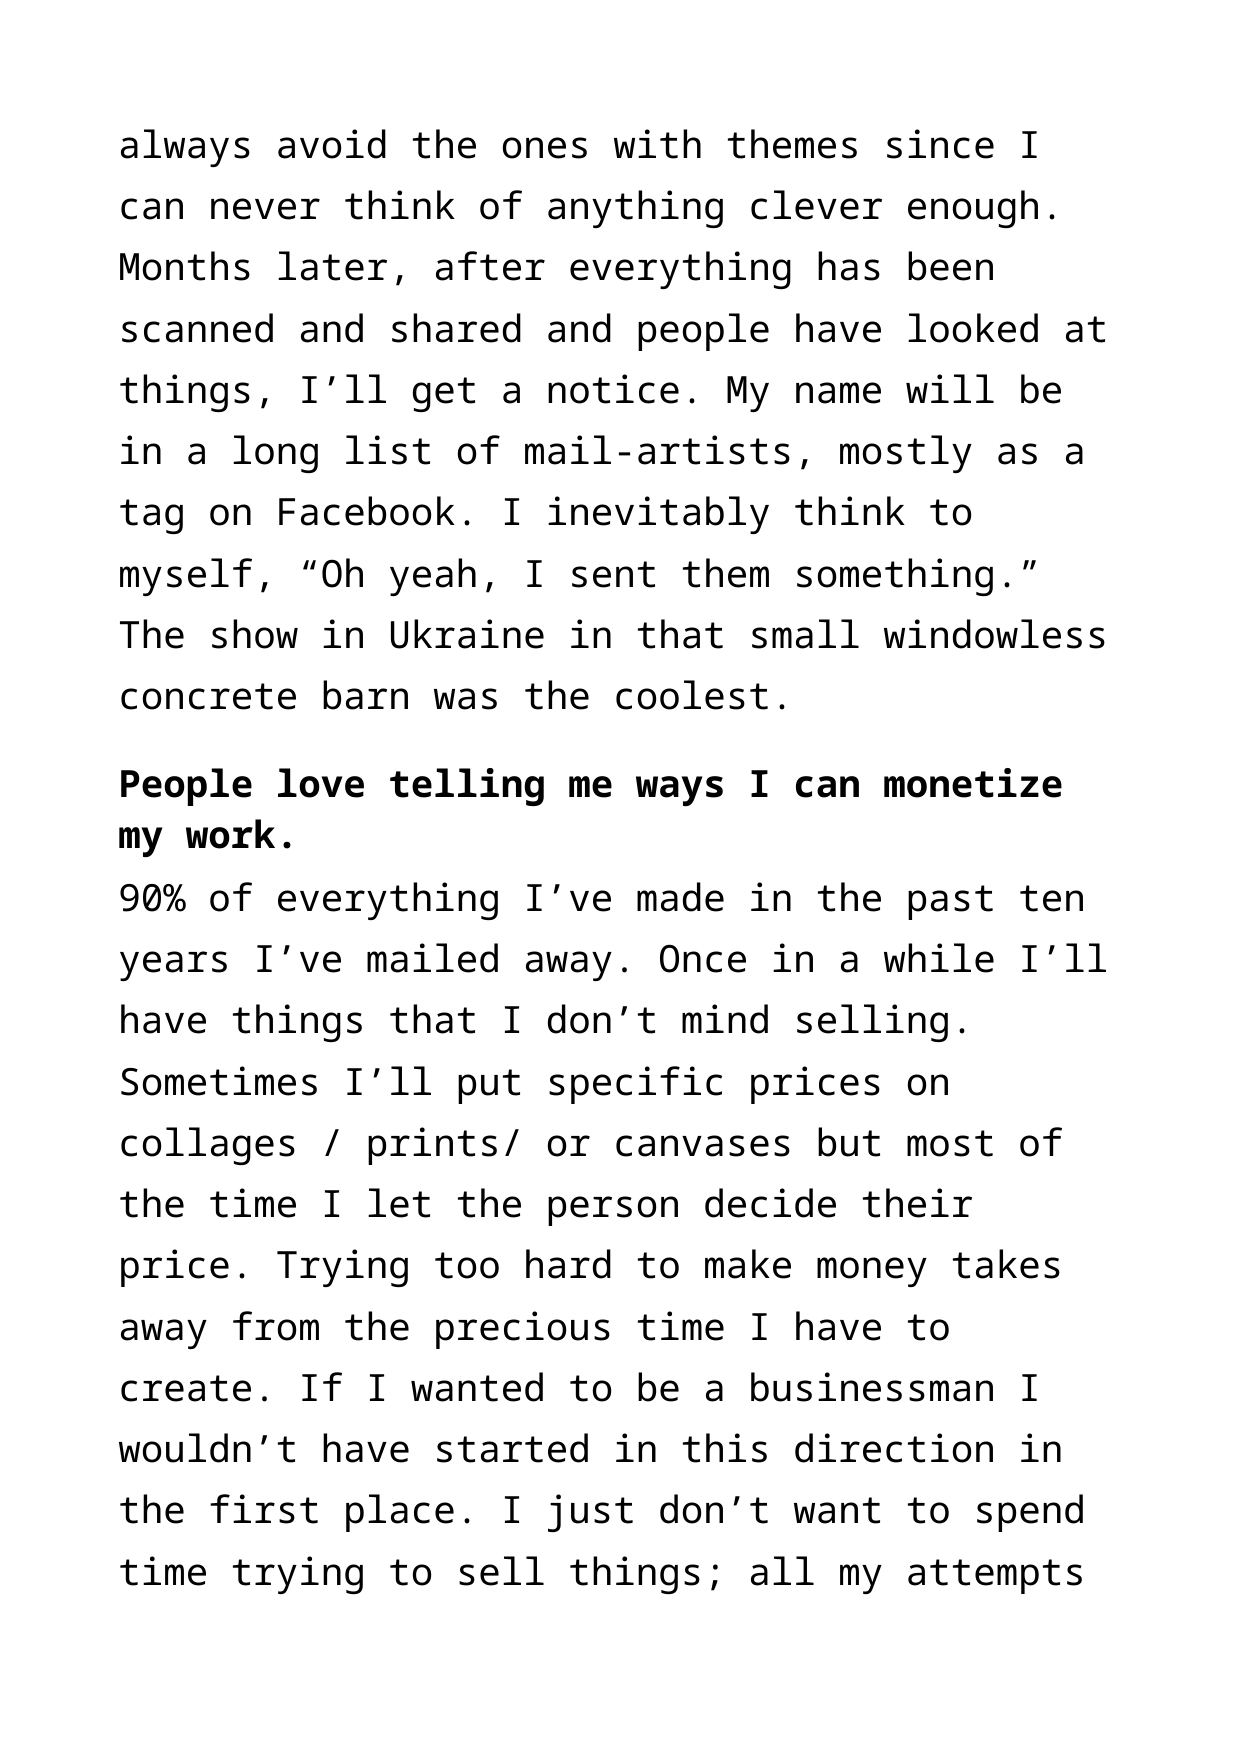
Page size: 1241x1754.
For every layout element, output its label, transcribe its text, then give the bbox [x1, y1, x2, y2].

text always avoid the ones with themes since I can never think of anything clever enough. Months later, after everything has been scanned and shared and people have looked at things, I’ll get a notice. My name will be in a long list of mail-artists, mostly as a tag on Facebook. I inevitably think to myself, “Oh yeah, I sent them something.” The show in Ukraine in that small windowless concrete barn was the coolest. [118, 118, 1122, 720]
subtitle People love telling me ways I can monetize my work. [118, 757, 1122, 859]
text 90% of everything I’ve made in the past ten years I’ve mailed away. Once in a while I’ll have things that I don’t mind selling. Sometimes I’ll put specific prices on collages / prints/ or canvases but most of the time I let the person decide their price. Trying too hard to make money takes away from the precious time I have to create. If I wanted to be a businessman I wouldn’t have started in this direction in the first place. I just don’t want to spend time trying to sell things; all my attempts [118, 871, 1122, 1596]
